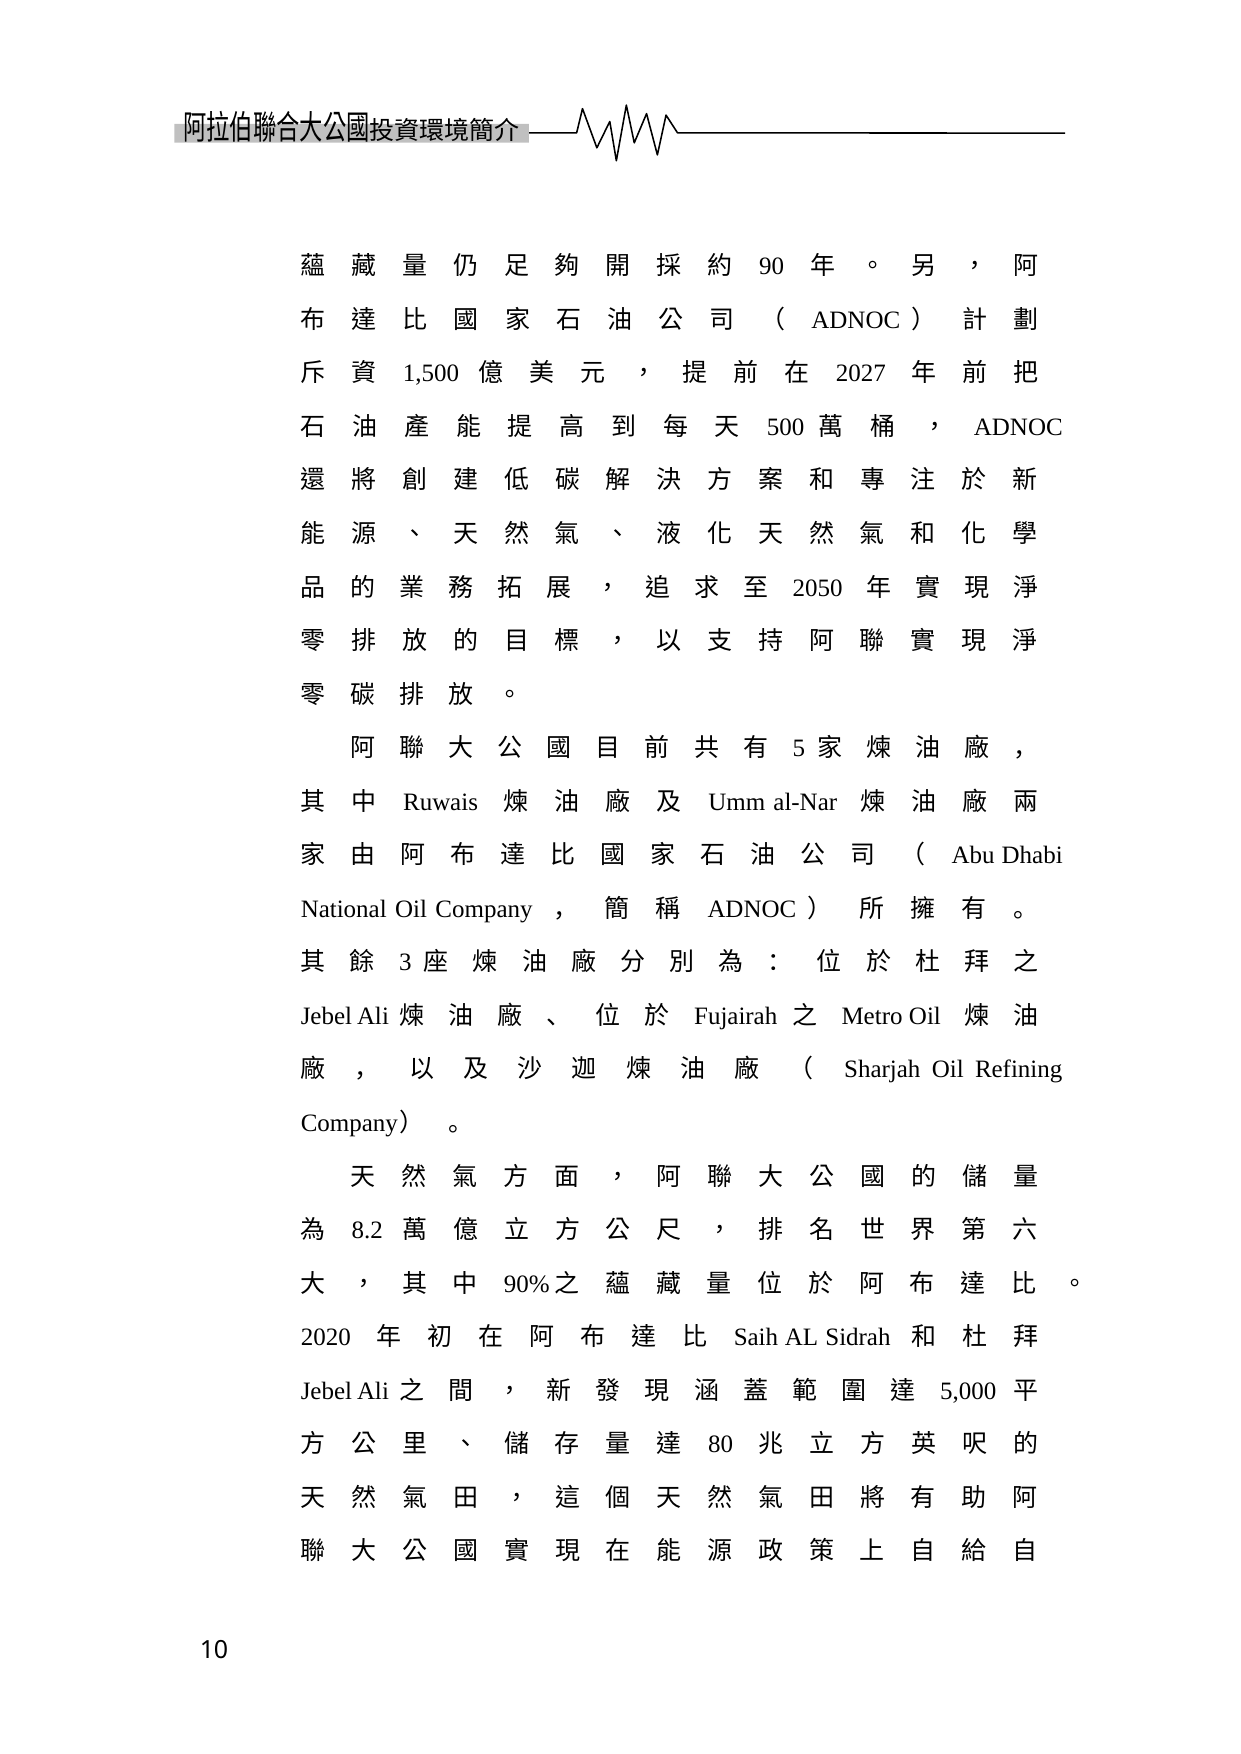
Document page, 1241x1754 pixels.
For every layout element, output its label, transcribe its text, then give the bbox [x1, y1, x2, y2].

text 阿聯大公國石油產量占全球石油需求3%，為世界第七大石油生產國，估計其石油蘊藏量約有1,110億桶，其中約94%位於阿布達比，杜拜40億桶，僅占約4%，沙迦15億桶。絕大多數油田位在扎庫姆（Zakum）地區，該區為中東第三大油田，阿聯大公國以長期石油擴充生產計畫維持其全球供油之優勢。自2000年至2007年，阿聯大公國已投資超過90億美元擴充其石油產業，2008年以來又再度提高產能至每日生產290萬桶，在2020年受「嚴重特殊傳染性肺炎」（COVID-19）疫情影響，平均日產量下跌至每日260萬桶，照此估算阿聯大公國石油蘊藏量仍足夠開採約90年。另，阿布達比國家石油公司（ADNOC）計劃斥資1,500億美元，提前在2027年前把石油產能提高到每天500萬桶，ADNOC 還將創建低碳解決方案和專注於新能源、天然氣、液化天然氣和化學品的業務拓展，追求至2050年實現淨零排放的目標，以支持阿聯實現淨零碳排放。 [276, 237, 1063, 719]
text 阿聯大公國目前共有5家煉油廠，其中Ruwais煉油廠及Umm al-Nar煉油廠兩家由阿布達比國家石油公司（Abu Dhabi National Oil Company，簡稱ADNOC）所擁有。其餘3座煉油廠分別為：位於杜拜之Jebel Ali煉油廠、位於Fujairah之Metro Oil煉油廠，以及沙迦煉油廠（Sharjah Oil Refining Company）。 [276, 719, 1063, 1147]
text 天然氣方面，阿聯大公國的儲量為8.2萬億立方公尺，排名世界第六大，其中90%之蘊藏量位於阿布達比。2020年初在阿布達比Saih AL Sidrah和杜拜Jebel Ali之間，新發現涵蓋範圍達5,000平方公里、儲存量達80兆立方英呎的天然氣田，這個天然氣田將有助阿聯大公國實現在能源政策上自給自足的目標，並為未來50年之大型開發計畫做準備。該天然氣田涵蓋範圍達5,000平方公里，為靠近地球表面的淺層高品質有機天然氣，阿布達比和杜拜已挖掘了10座評估氣井，未來生產之天然氣將供應杜拜之需求。阿聯雖擁有巨量天然氣，但由於國內天然氣需求量大，大部分用於回灌採油，同時多為酸性氣田，開採難度高，成本大，目前阿聯仍高度依賴天然氣進口，透過海豚計畫（Dolphin Project）從卡達進口天然氣。為滿足日益增長的天然氣需求，ADNOC將投資200億美元啟動阿布達比西部高酸度氣田開發計畫。2021年，穆巴達拉投資公司、阿布達比國家石油公司（ADNOC）等宣布成立氫聯盟，以生產用於出口的藍色和綠色氫。新成立的氫能聯盟將提供新商機，包括潛在的合作夥伴關係、生產、儲存和運輸安全以及其他技術等機會。 [276, 1147, 1063, 1576]
